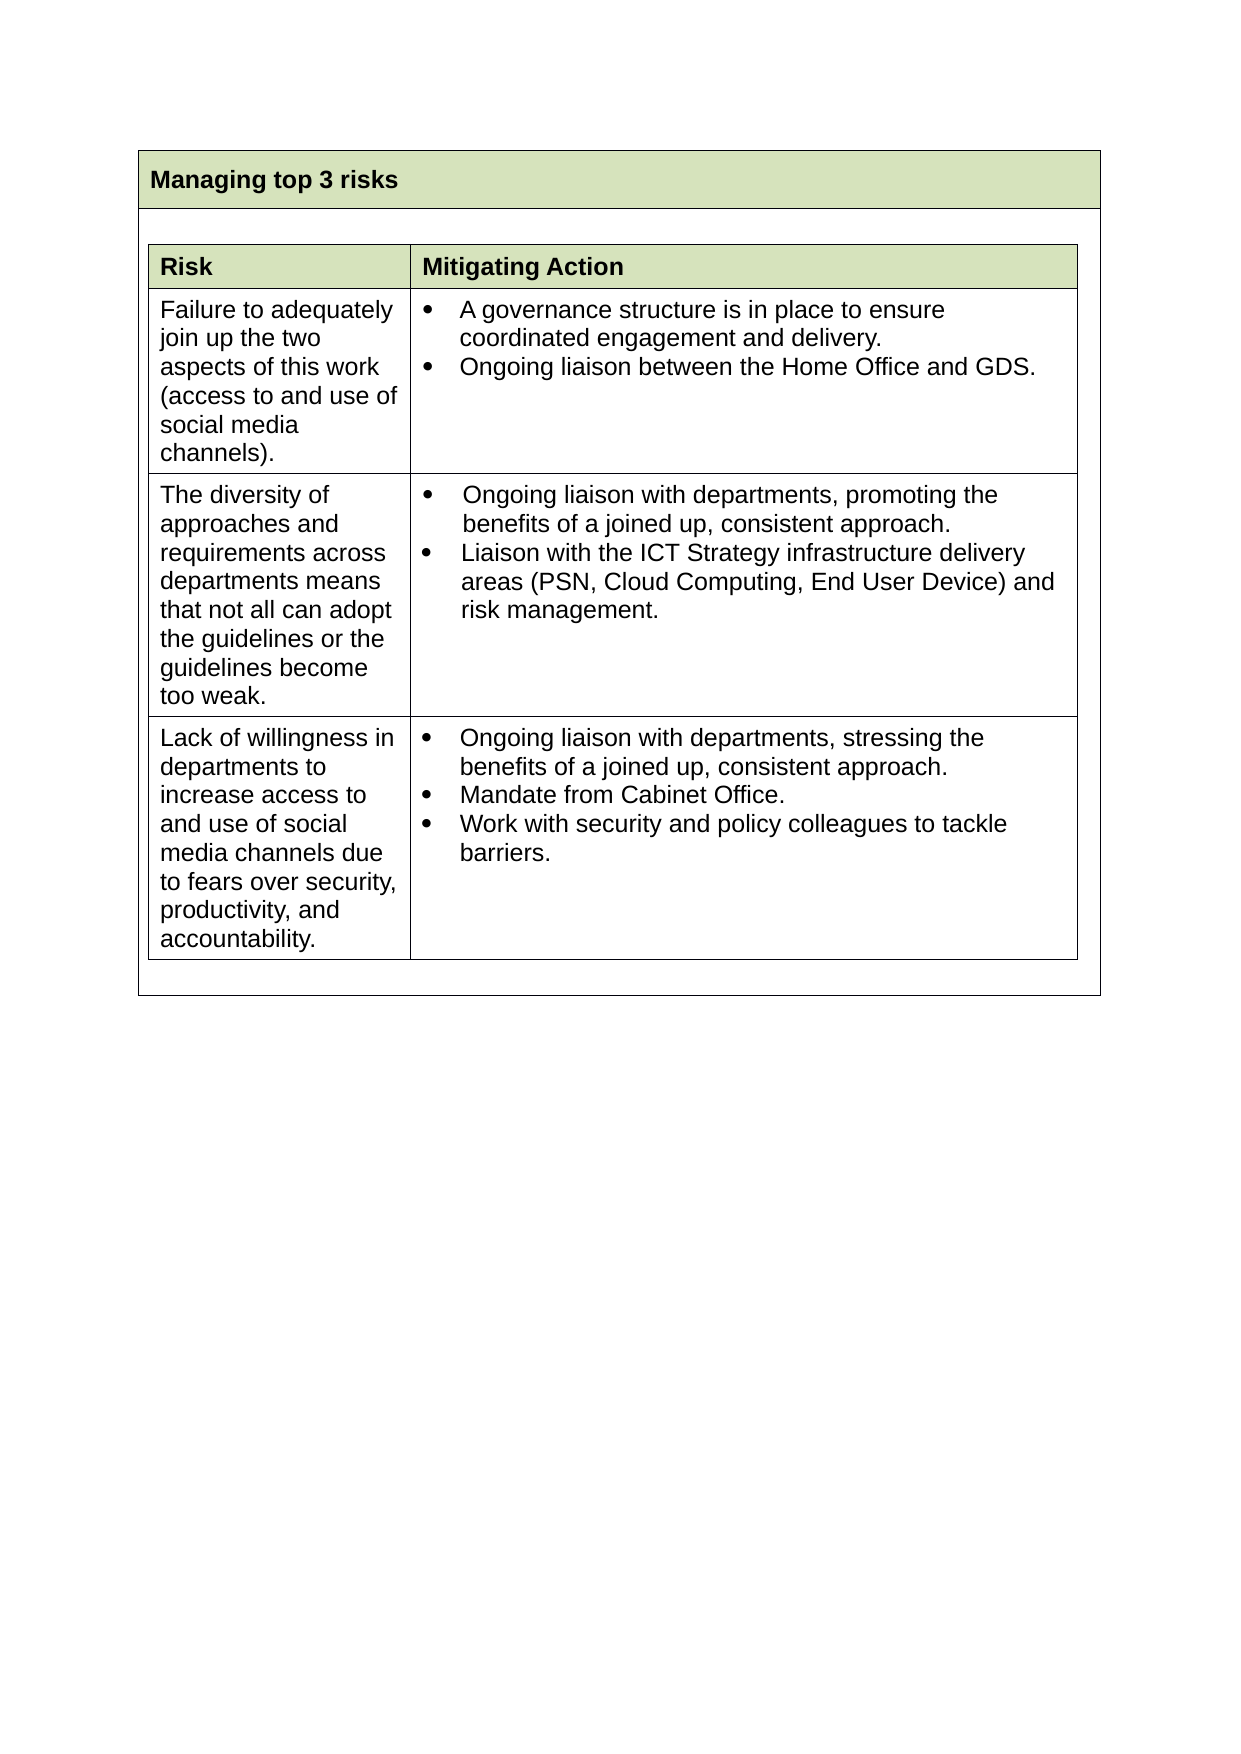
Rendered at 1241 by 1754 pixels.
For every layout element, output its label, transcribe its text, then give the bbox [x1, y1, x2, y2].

table_cell Ongoing liaison with departments, promoting the benefits of a joined up, consistent approach. Liaison with the ICT Strategy infrastructure delivery areas (PSN, Cloud Computing, End User Device) and risk management. [411, 474, 1077, 716]
table_cell A governance structure is in place to ensure coordinated engagement and delivery. Ongoing liaison between the Home Office and GDS. [411, 289, 1077, 473]
table_cell Managing top 3 risks [139, 151, 1100, 208]
table_cell Failure to adequately join up the two aspects of this work (access to and use of social media channels). [149, 289, 410, 473]
table_cell [139, 209, 1100, 994]
table_cell The diversity of approaches and requirements across departments means that not all can adopt the guidelines or the guidelines become too weak. [149, 474, 410, 716]
table_cell Ongoing liaison with departments, stressing the benefits of a joined up, consistent approach. Mandate from Cabinet Office. Work with security and policy colleagues to tackle barriers. [411, 717, 1077, 959]
table_cell Lack of willingness in departments to increase access to and use of social media channels due to fears over security, productivity, and accountability. [149, 717, 410, 959]
table_header Mitigating Action [411, 245, 1077, 288]
table_header Risk [149, 245, 410, 288]
